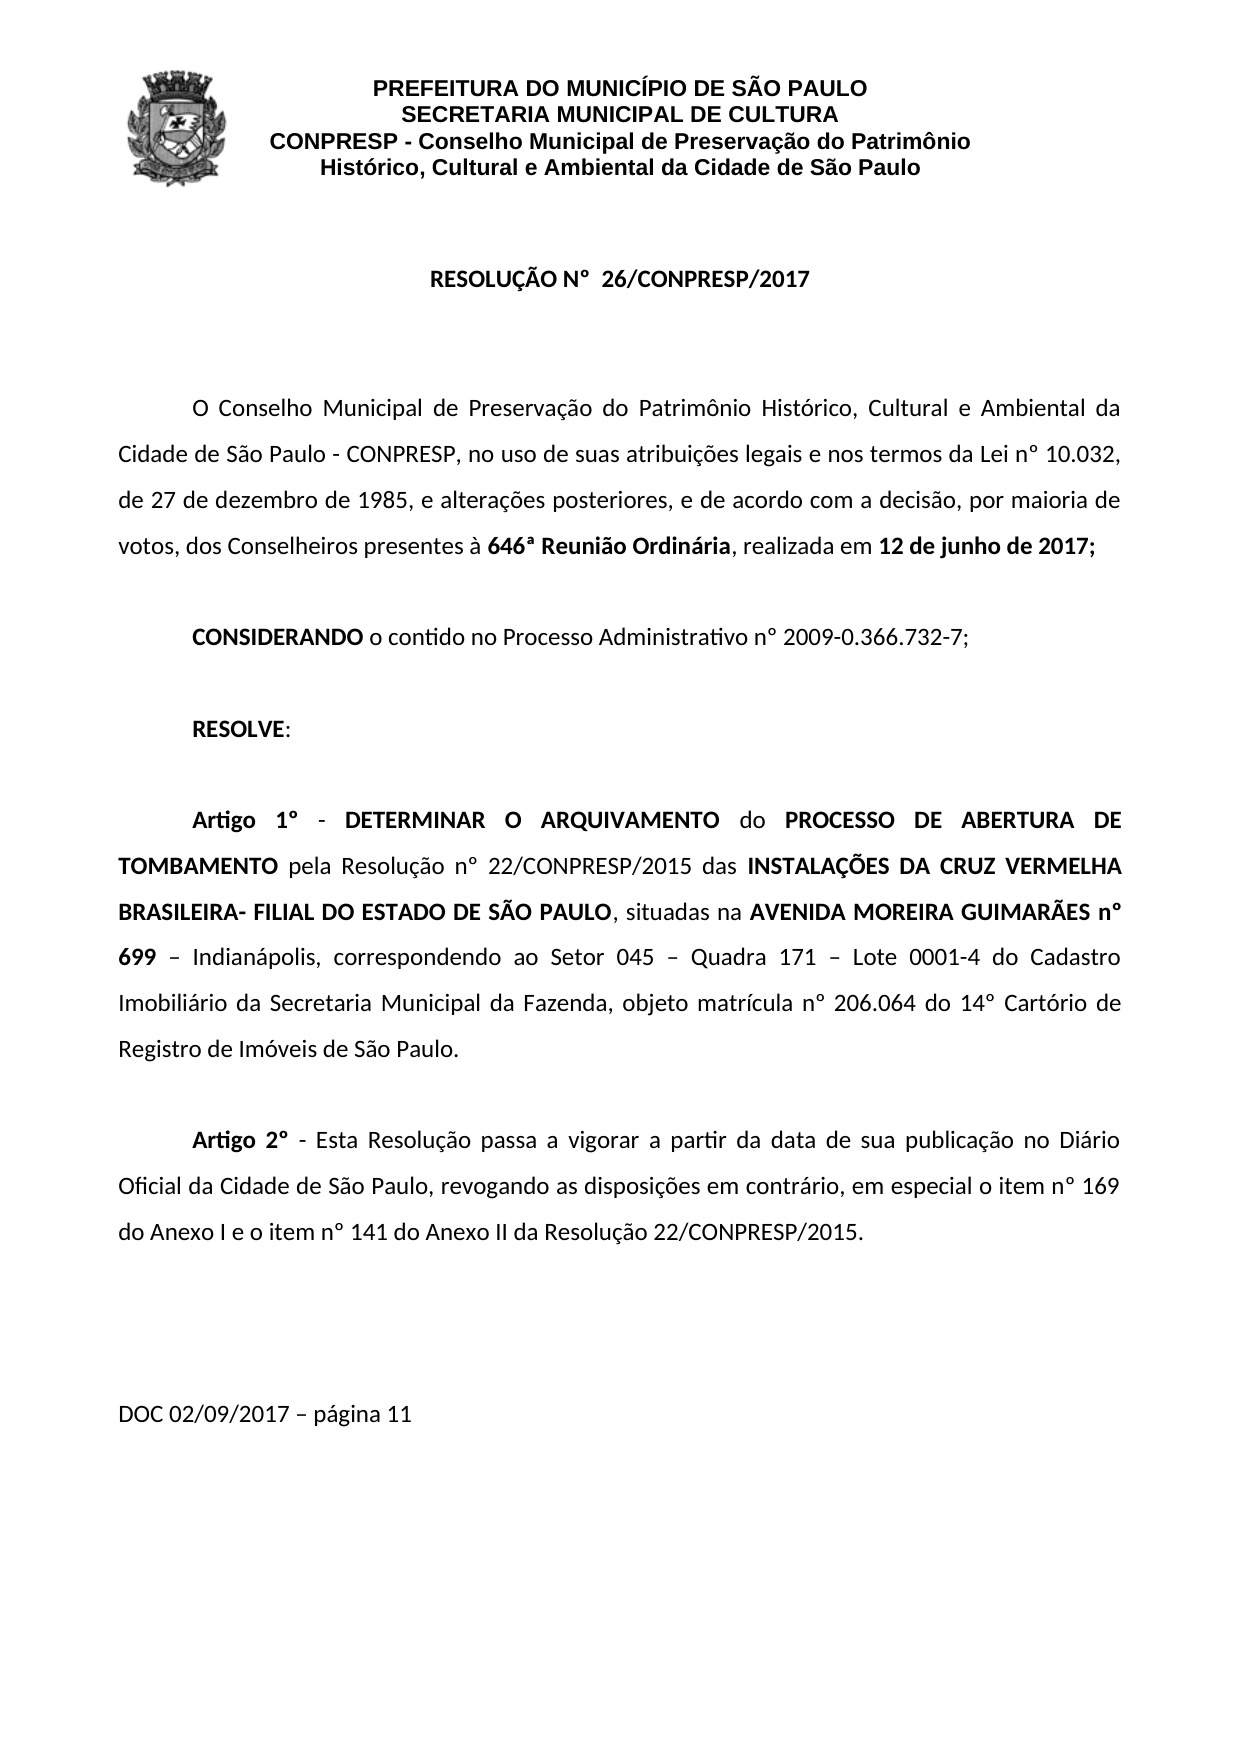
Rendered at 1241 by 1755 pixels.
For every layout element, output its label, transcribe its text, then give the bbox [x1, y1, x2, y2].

text Artigo 1º - DETERMINAR O ARQUIVAMENTO do processo de abertura de tombamento pela Resolução nº 22/CONPRESP/2015 das instalações da Cruz Vermelha Brasileira- Filial do Estado de São Paulo, situadas na Avenida Moreira Guimarães nº 699 – Indianápolis, correspondendo ao Setor 045 – Quadra 171 – Lote 0001-4 do Cadastro Imobiliário da Secretaria Municipal da Fazenda, objeto matrícula nº 206.064 do 14º Cartório de Registro de Imóveis de São Paulo. [118, 804, 1122, 1063]
text RESOLUÇÃO Nº 26/CONPRESP/2017 [118, 264, 1122, 294]
text DOC 02/09/2017 – página 11 [118, 1399, 1122, 1429]
text RESOLVE: [118, 713, 1122, 743]
text CONSIDERANDO o contido no Processo Administrativo nº 2009-0.366.732-7; [118, 621, 1122, 652]
text Artigo 2º - Esta Resolução passa a vigorar a partir da data de sua publicação no Diário Oficial da Cidade de São Paulo, revogando as disposições em contrário, em especial o item nº 169 do Anexo I e o item nº 141 do Anexo II da Resolução 22/CONPRESP/2015. [118, 1124, 1122, 1246]
text O Conselho Municipal de Preservação do Patrimônio Histórico, Cultural e Ambiental da Cidade de São Paulo - CONPRESP, no uso de suas atribuições legais e nos termos da Lei nº 10.032, de 27 de dezembro de 1985, e alterações posteriores, e de acordo com a decisão, por maioria de votos, dos Conselheiros presentes à 646ª Reunião Ordinária, realizada em 12 de junho de 2017; [118, 393, 1122, 560]
